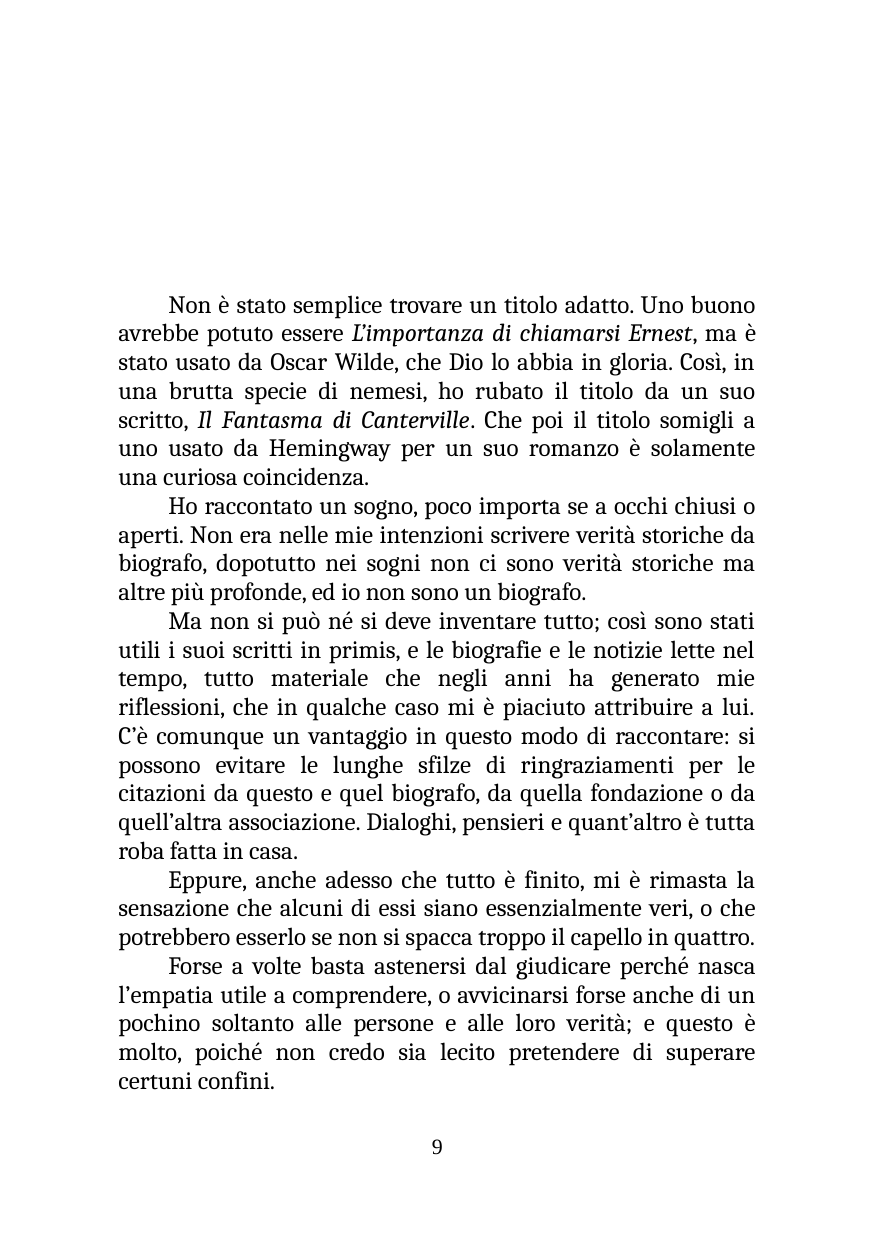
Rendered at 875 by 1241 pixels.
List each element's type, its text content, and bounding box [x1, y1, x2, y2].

text Forse a volte basta astenersi dal giudicare perché nasca l’empatia utile a comprendere, o avvicinarsi forse anche di un pochino soltanto alle persone e alle loro verità; e questo è molto, poiché non credo sia lecito pretendere di superare certuni confini. [118, 952, 756, 1096]
text Non è stato semplice trovare un titolo adatto. Uno buono avrebbe potuto essere L’importanza di chiamarsi Ernest, ma è stato usato da Oscar Wilde, che Dio lo abbia in gloria. Così, in una brutta specie di nemesi, ho rubato il titolo da un suo scritto, Il Fantasma di Canterville. Che poi il titolo somigli a uno usato da Hemingway per un suo romanzo è solamente una curiosa coincidenza. [118, 291, 756, 492]
text Ho raccontato un sogno, poco importa se a occhi chiusi o aperti. Non era nelle mie intenzioni scrivere verità storiche da biografo, dopotutto nei sogni non ci sono verità storiche ma altre più profonde, ed io non sono un biografo. [118, 492, 756, 607]
text Eppure, anche adesso che tutto è finito, mi è rimasta la sensazione che alcuni di essi siano essenzialmente veri, o che potrebbero esserlo se non si spacca troppo il capello in quattro. [118, 866, 756, 952]
text Ma non si può né si deve inventare tutto; così sono stati utili i suoi scritti in primis, e le biografie e le notizie lette nel tempo, tutto materiale che negli anni ha generato mie riflessioni, che in qualche caso mi è piaciuto attribuire a lui. C’è comunque un vantaggio in questo modo di raccontare: si possono evitare le lunghe sfilze di ringraziamenti per le citazioni da questo e quel biografo, da quella fondazione o da quell’altra associazione. Dialoghi, pensieri e quant’altro è tutta roba fatta in casa. [118, 607, 756, 866]
